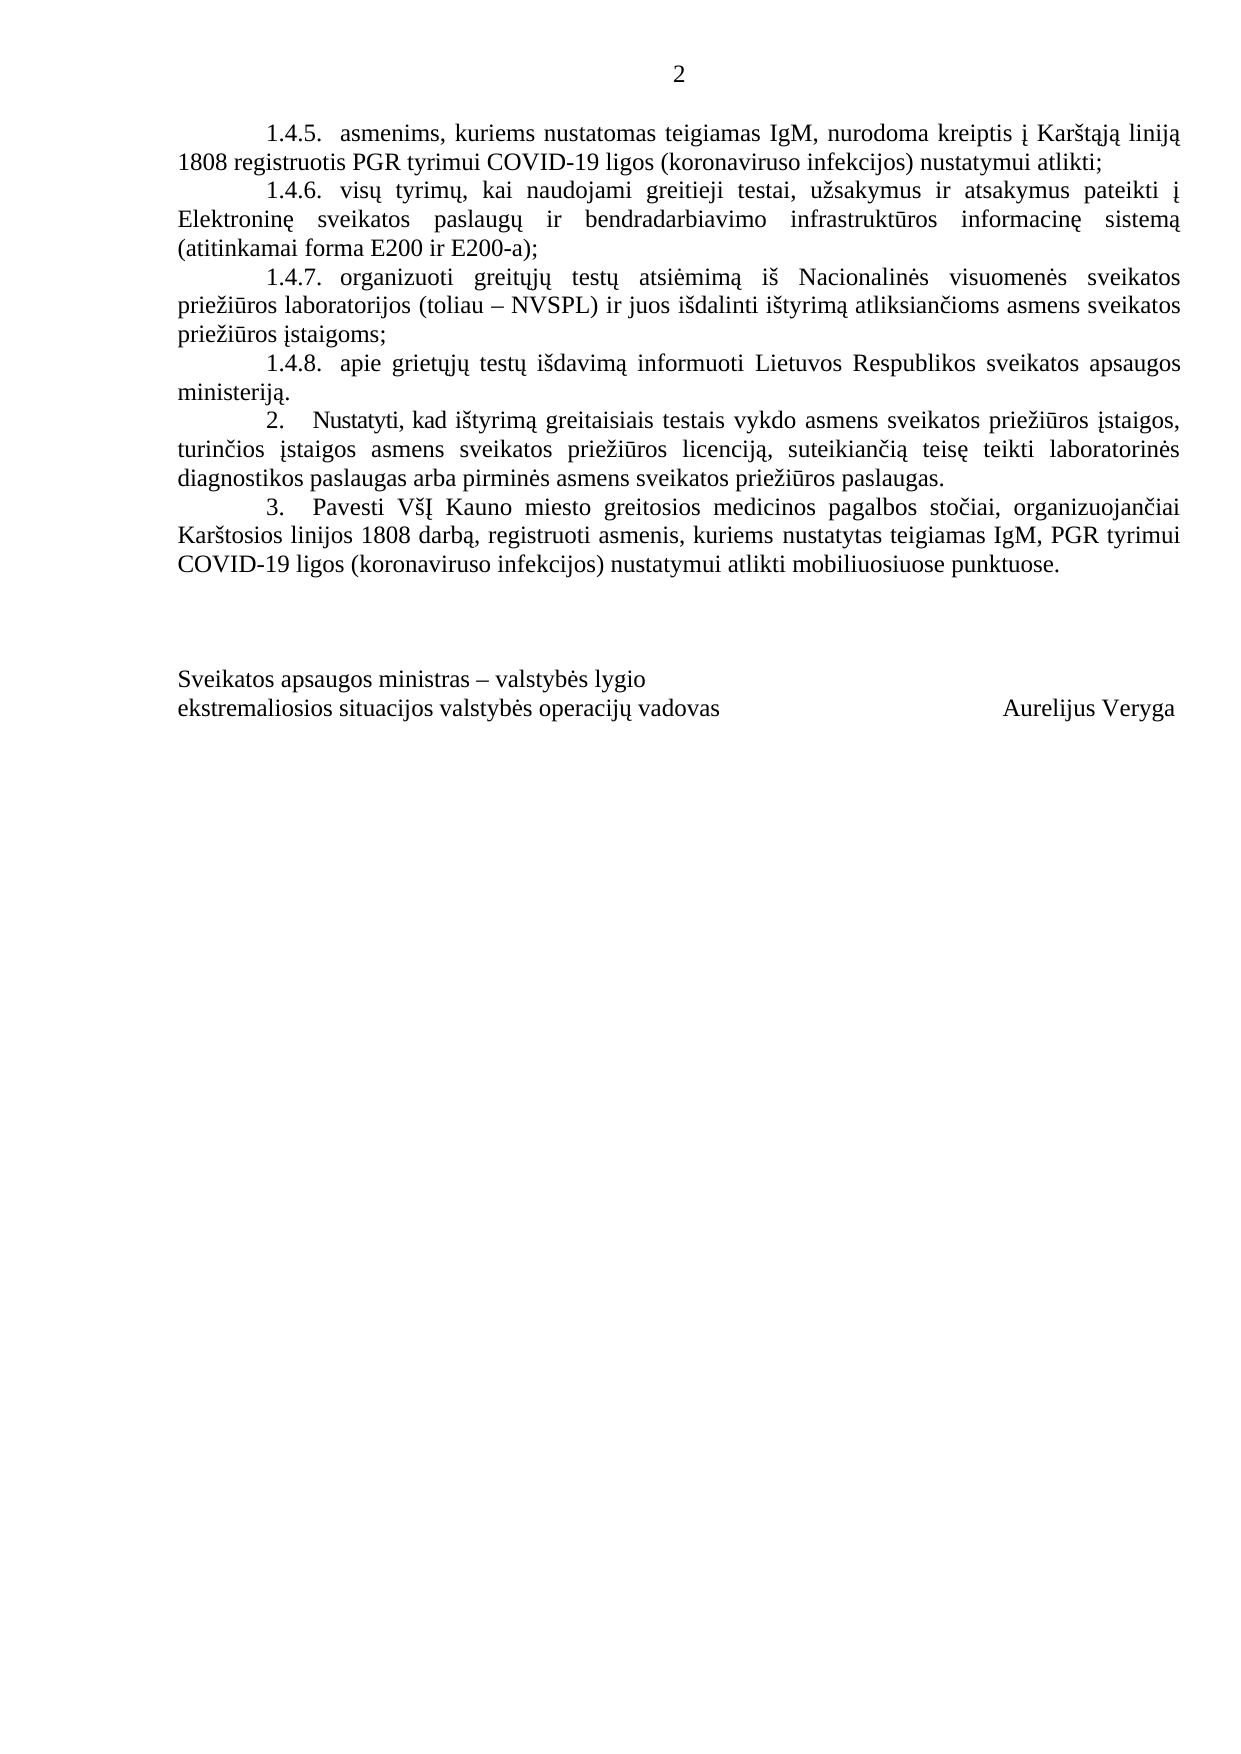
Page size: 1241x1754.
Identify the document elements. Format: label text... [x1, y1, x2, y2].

text 1.4.5. asmenims, kuriems nustatomas teigiamas IgM, nurodoma kreiptis į Karštąją liniją 1808 registruotis PGR tyrimui COVID-19 ligos (koronaviruso infekcijos) nustatymui atlikti; [177, 118, 1181, 176]
text 2. Nustatyti, kad ištyrimą greitaisiais testais vykdo asmens sveikatos priežiūros įstaigos, turinčios įstaigos asmens sveikatos priežiūros licenciją, suteikiančią teisę teikti laboratorinės diagnostikos paslaugas arba pirminės asmens sveikatos priežiūros paslaugas. [177, 406, 1181, 492]
text 3. Pavesti VšĮ Kauno miesto greitosios medicinos pagalbos stočiai, organizuojančiai Karštosios linijos 1808 darbą, registruoti asmenis, kuriems nustatytas teigiamas IgM, PGR tyrimui COVID-19 ligos (koronaviruso infekcijos) nustatymui atlikti mobiliuosiuose punktuose. [177, 492, 1181, 578]
text 1.4.8. apie grietųjų testų išdavimą informuoti Lietuvos Respublikos sveikatos apsaugos ministeriją. [177, 348, 1181, 406]
text Sveikatos apsaugos ministras – valstybės lygio [177, 664, 1181, 693]
text ekstremaliosios situacijos valstybės operacijų vadovas Aurelijus Veryga [177, 693, 1181, 722]
text 1.4.7. organizuoti greitųjų testų atsiėmimą iš Nacionalinės visuomenės sveikatos priežiūros laboratorijos (toliau – NVSPL) ir juos išdalinti ištyrimą atliksiančioms asmens sveikatos priežiūros įstaigoms; [177, 262, 1181, 348]
text 1.4.6. visų tyrimų, kai naudojami greitieji testai, užsakymus ir atsakymus pateikti į Elektroninę sveikatos paslaugų ir bendradarbiavimo infrastruktūros informacinę sistemą (atitinkamai forma E200 ir E200-a); [177, 176, 1181, 262]
